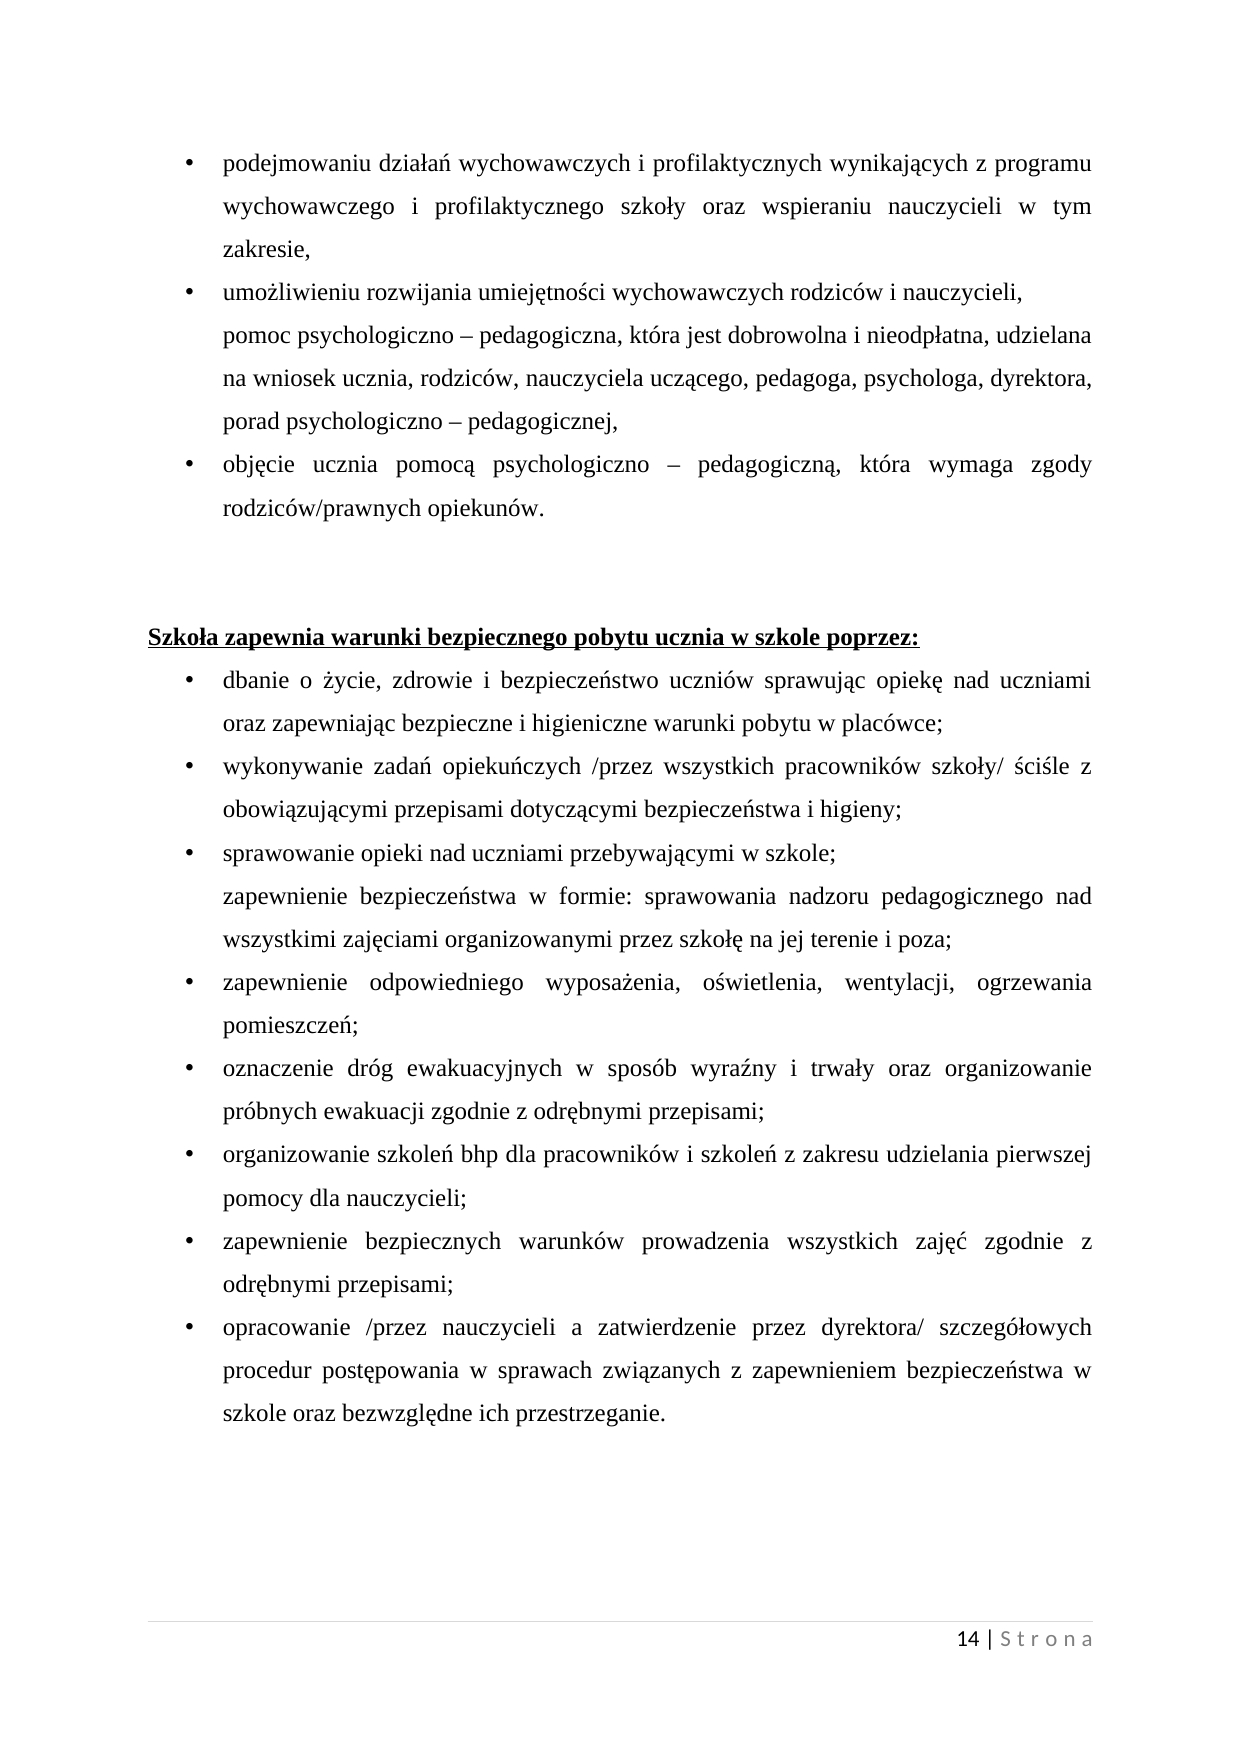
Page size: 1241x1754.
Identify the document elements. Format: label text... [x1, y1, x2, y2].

list zapewnienie bezpiecznych warunków prowadzenia wszystkich zajęć zgodnie z odrębnymi przepisami; [185, 1226, 1093, 1298]
list umożliwieniu rozwijania umiejętności wychowawczych rodziców i nauczycieli, [185, 277, 1093, 306]
list podejmowaniu działań wychowawczych i profilaktycznych wynikających z programu wychowawczego i profilaktycznego szkoły oraz wspieraniu nauczycieli w tym zakresie, [185, 148, 1093, 263]
list objęcie ucznia pomocą psychologiczno – pedagogiczną, która wymaga zgody rodziców/prawnych opiekunów. [185, 449, 1093, 521]
list zapewnienie odpowiedniego wyposażenia, oświetlenia, wentylacji, ogrzewania pomieszczeń; [185, 967, 1093, 1039]
list wykonywanie zadań opiekuńczych /przez wszystkich pracowników szkoły/ ściśle z obowiązującymi przepisami dotyczącymi bezpieczeństwa i higieny; [185, 751, 1093, 823]
list oznaczenie dróg ewakuacyjnych w sposób wyraźny i trwały oraz organizowanie próbnych ewakuacji zgodnie z odrębnymi przepisami; [185, 1053, 1093, 1125]
list opracowanie /przez nauczycieli a zatwierdzenie przez dyrektora/ szczegółowych procedur postępowania w sprawach związanych z zapewnieniem bezpieczeństwa w szkole oraz bezwzględne ich przestrzeganie. [185, 1312, 1093, 1427]
list Szkoła zapewnia warunki bezpiecznego pobytu ucznia w szkole poprzez: [148, 622, 1093, 651]
list zapewnienie bezpieczeństwa w formie: sprawowania nadzoru pedagogicznego nad wszystkimi zajęciami organizowanymi przez szkołę na jej terenie i poza; [223, 881, 1093, 953]
list sprawowanie opieki nad uczniami przebywającymi w szkole; [185, 838, 1093, 866]
list dbanie o życie, zdrowie i bezpieczeństwo uczniów sprawując opiekę nad uczniami oraz zapewniając bezpieczne i higieniczne warunki pobytu w placówce; [185, 665, 1093, 737]
list pomoc psychologiczno – pedagogiczna, która jest dobrowolna i nieodpłatna, udzielana na wniosek ucznia, rodziców, nauczyciela uczącego, pedagoga, psychologa, dyrektora, porad psychologiczno – pedagogicznej, [223, 320, 1093, 435]
list organizowanie szkoleń bhp dla pracowników i szkoleń z zakresu udzielania pierwszej pomocy dla nauczycieli; [185, 1139, 1093, 1211]
